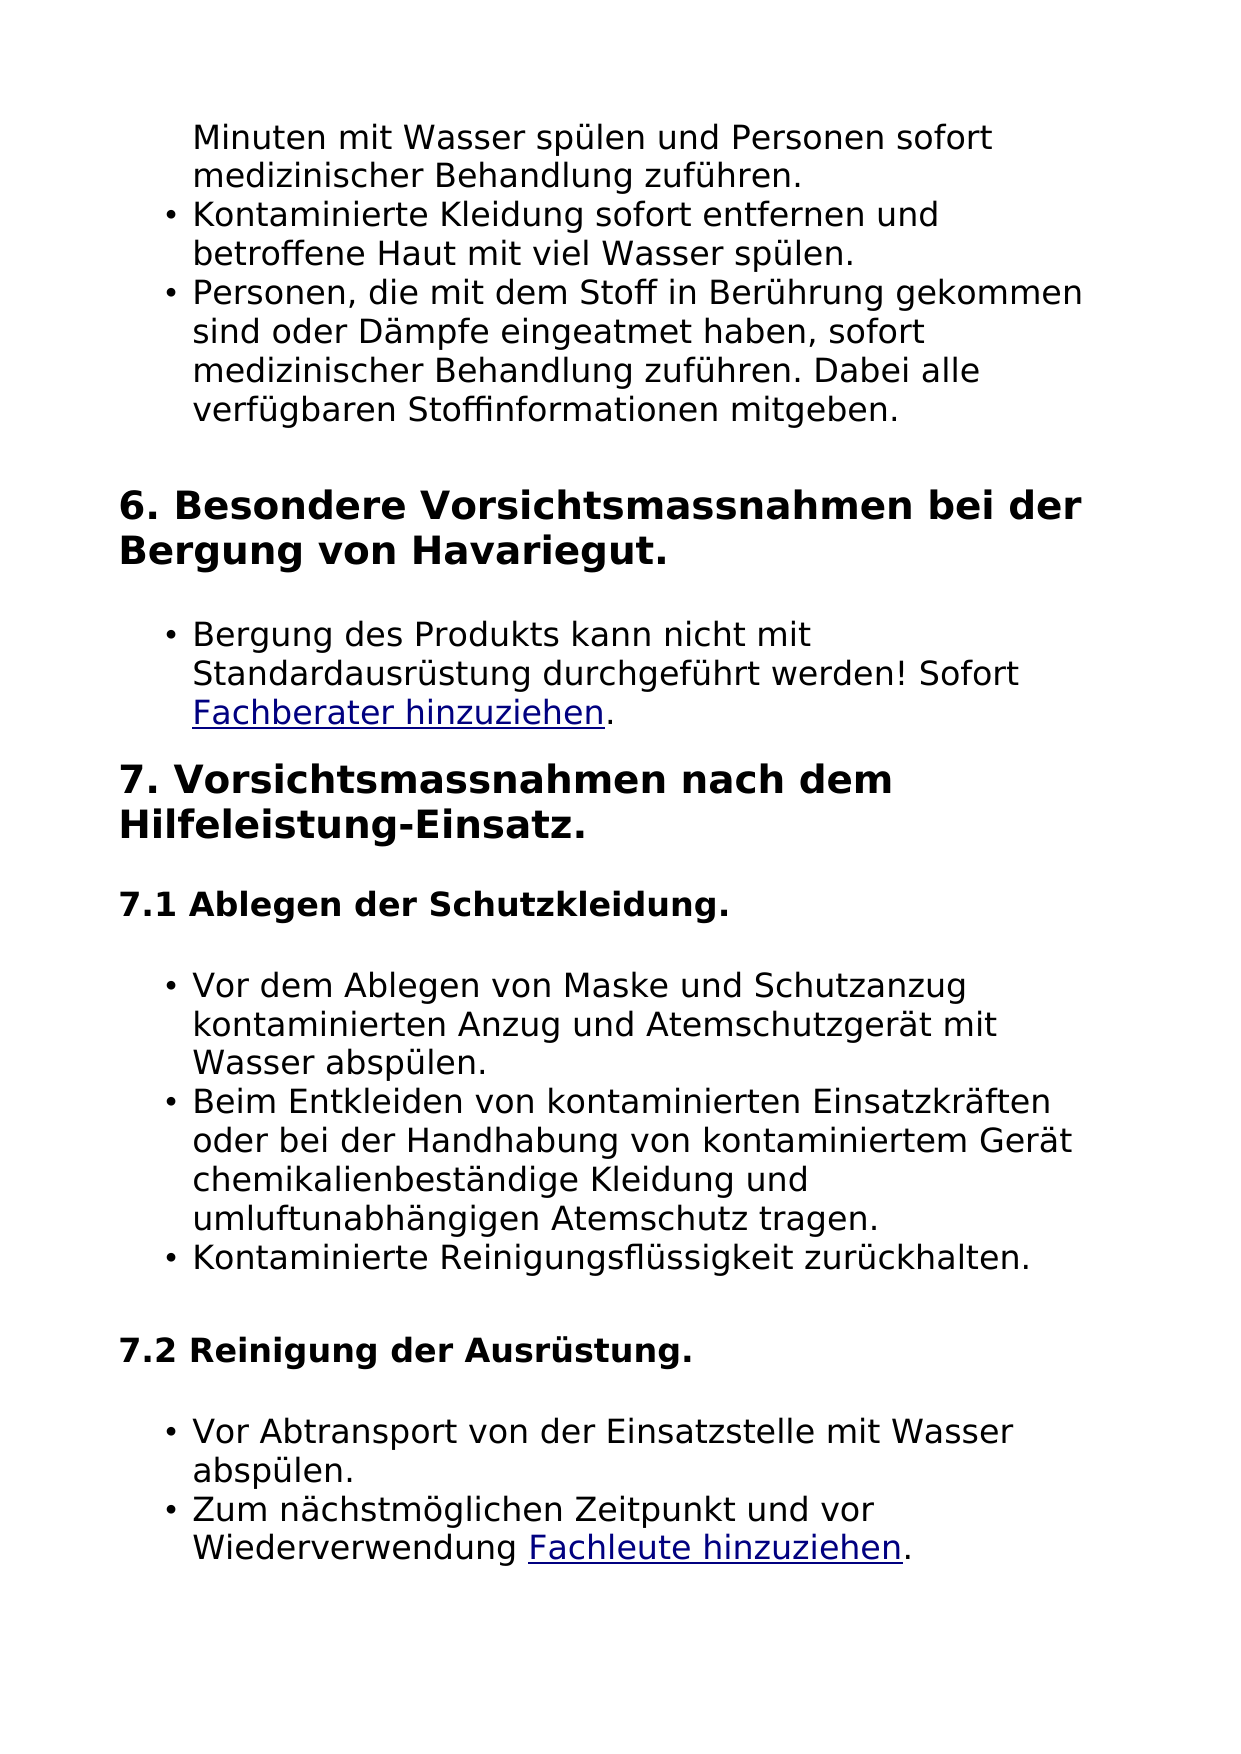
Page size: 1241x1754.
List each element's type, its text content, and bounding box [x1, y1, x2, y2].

list Kontaminierte Kleidung sofort entfernen und betroffene Haut mit viel Wasser spülen. [177, 196, 1122, 273]
list Bergung des Produkts kann nicht mit Standardausrüstung durchgeführt werden! Sofort Fachberater hinzuziehen. [177, 616, 1122, 732]
subtitle 7.2 Reinigung der Ausrüstung. [118, 1331, 1122, 1370]
list Zum nächstmöglichen Zeitpunkt und vor Wiederverwendung Fachleute hinzuziehen. [177, 1490, 1122, 1568]
subtitle 7.1 Ablegen der Schutzkleidung. [118, 885, 1122, 924]
list Minuten mit Wasser spülen und Personen sofort medizinischer Behandlung zuführen. [177, 118, 1122, 196]
subtitle 6. Besondere Vorsichtsmassnahmen bei der Bergung von Havariegut. [118, 483, 1122, 574]
list Beim Entkleiden von kontaminierten Einsatzkräften oder bei der Handhabung von kontaminiertem Gerät chemikalienbeständige Kleidung und umluftunabhängigen Atemschutz tragen. [177, 1083, 1122, 1238]
list Personen, die mit dem Stoff in Berührung gekommen sind oder Dämpfe eingeatmet haben, sofort medizinischer Behandlung zuführen. Dabei alle verfügbaren Stoffinformationen mitgeben. [177, 273, 1122, 429]
list Vor dem Ablegen von Maske und Schutzanzug kontaminierten Anzug und Atemschutzgerät mit Wasser abspülen. [177, 966, 1122, 1083]
list Vor Abtransport von der Einsatzstelle mit Wasser abspülen. [177, 1412, 1122, 1490]
subtitle 7. Vorsichtsmassnahmen nach dem Hilfeleistung-Einsatz. [118, 757, 1122, 848]
list Kontaminierte Reinigungsflüssigkeit zurückhalten. [177, 1238, 1122, 1277]
